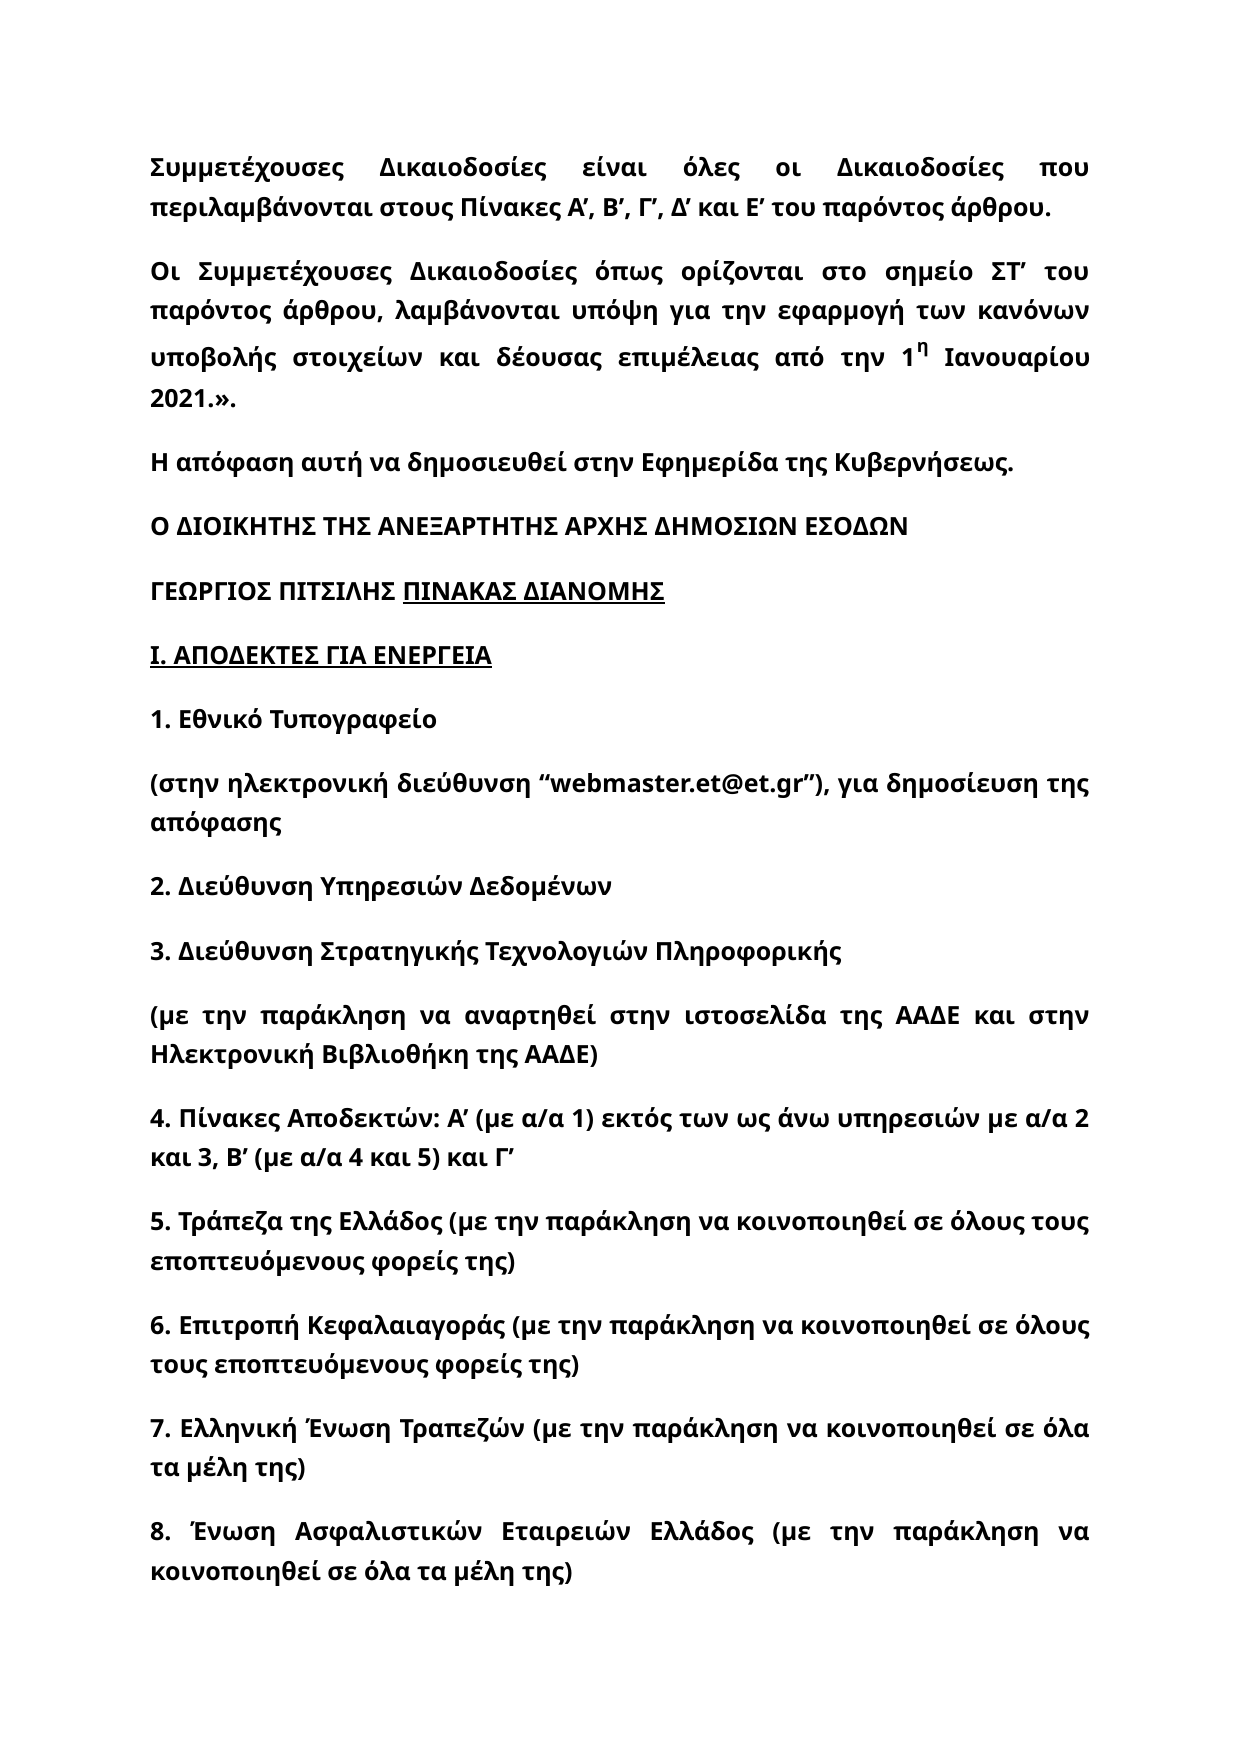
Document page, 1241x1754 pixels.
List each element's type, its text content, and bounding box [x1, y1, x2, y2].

text 2. Διεύθυνση Υπηρεσιών Δεδομένων [150, 869, 1090, 903]
text Οι Συμμετέχουσες Δικαιοδοσίες όπως ορίζονται στο σημείο ΣΤ’ του παρόντος άρθρου, λαμβάνονται υπόψη για την εφαρμογή των κανόνων υποβολής στοιχείων και δέουσας επιμέλειας από την 1η Ιανουαρίου 2021.». [150, 253, 1090, 415]
text 5. Τράπεζα της Ελλάδος (με την παράκληση να κοινοποιηθεί σε όλους τους εποπτευόμενους φορείς της) [150, 1204, 1090, 1277]
text Η απόφαση αυτή να δημοσιευθεί στην Εφημερίδα της Κυβερνήσεως. [150, 445, 1090, 479]
text Ο ΔΙΟΙΚΗΤΗΣ ΤΗΣ ΑΝΕΞΑΡΤΗΤΗΣ ΑΡΧΗΣ ΔΗΜΟΣΙΩΝ ΕΣΟΔΩΝ [150, 509, 1090, 543]
text 8. Ένωση Ασφαλιστικών Εταιρειών Ελλάδος (με την παράκληση να κοινοποιηθεί σε όλα τα μέλη της) [150, 1514, 1090, 1587]
text 1. Εθνικό Τυπογραφείο [150, 701, 1090, 736]
text 3. Διεύθυνση Στρατηγικής Τεχνολογιών Πληροφορικής [150, 933, 1090, 967]
text 7. Ελληνική Ένωση Τραπεζών (με την παράκληση να κοινοποιηθεί σε όλα τα μέλη της) [150, 1411, 1090, 1484]
text Ι. ΑΠΟΔΕΚΤΕΣ ΓΙΑ ΕΝΕΡΓΕΙΑ [150, 637, 1090, 671]
text 4. Πίνακες Αποδεκτών: Α’ (με α/α 1) εκτός των ως άνω υπηρεσιών με α/α 2 και 3, Β’ (με α/α 4 και 5) και Γ’ [150, 1101, 1090, 1174]
text (στην ηλεκτρονική διεύθυνση “webmaster.et@et.gr”), για δημοσίευση της απόφασης [150, 766, 1090, 839]
text 6. Επιτροπή Κεφαλαιαγοράς (με την παράκληση να κοινοποιηθεί σε όλους τους εποπτευόμενους φορείς της) [150, 1307, 1090, 1381]
text Συμμετέχουσες Δικαιοδοσίες είναι όλες οι Δικαιοδοσίες που περιλαμβάνονται στους Πίνακες Α’, Β’, Γ’, Δ’ και Ε’ του παρόντος άρθρου. [150, 150, 1090, 223]
text ΓΕΩΡΓΙΟΣ ΠΙΤΣΙΛΗΣ ΠΙΝΑΚΑΣ ΔΙΑΝΟΜΗΣ [150, 573, 1090, 607]
text (με την παράκληση να αναρτηθεί στην ιστοσελίδα της ΑΑΔΕ και στην Ηλεκτρονική Βιβλιοθήκη της ΑΑΔΕ) [150, 997, 1090, 1071]
